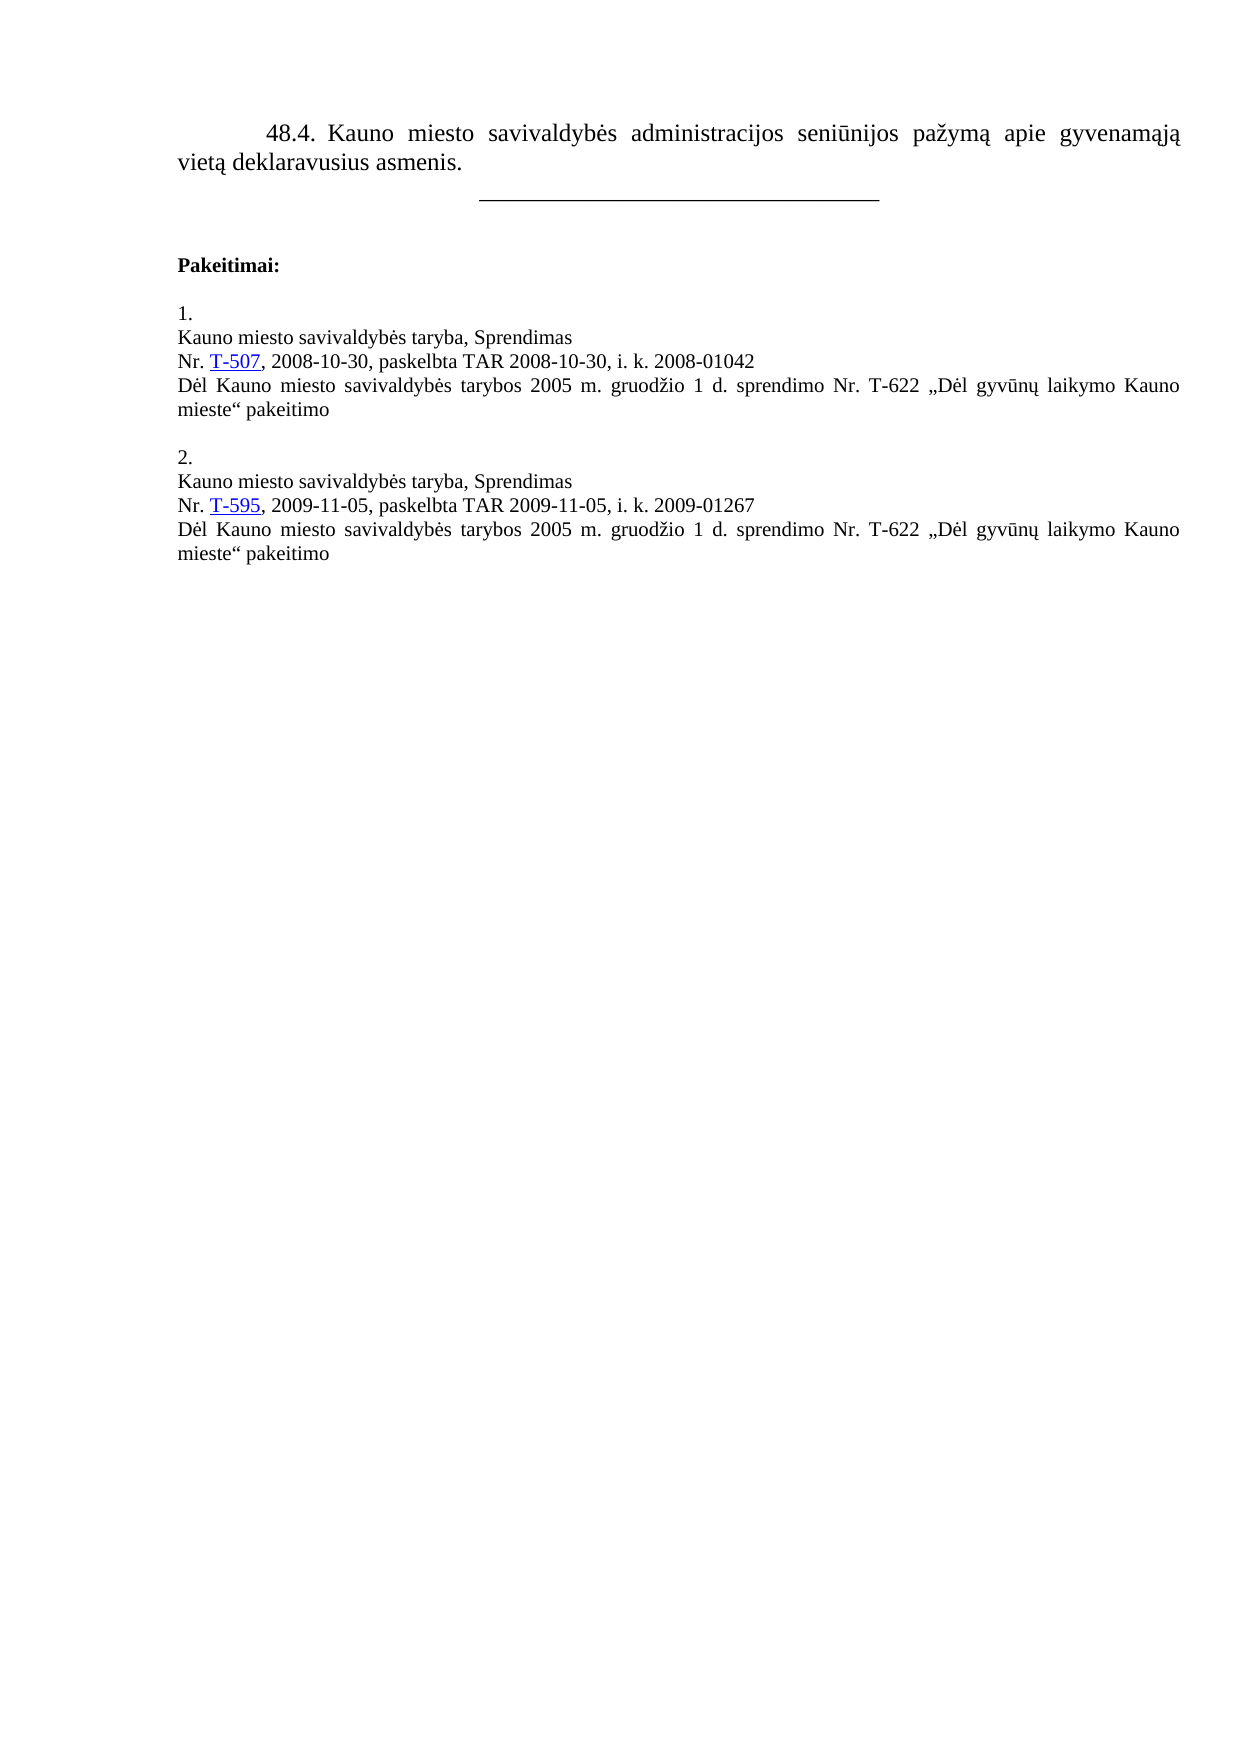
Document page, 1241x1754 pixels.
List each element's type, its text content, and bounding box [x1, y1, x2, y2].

text 2. [177, 445, 1181, 469]
text ________________________________ [177, 176, 1181, 204]
text 48.4. Kauno miesto savivaldybės administracijos seniūnijos pažymą apie gyvenamąją vietą deklaravusius asmenis. [177, 118, 1181, 176]
text Nr. T-595, 2009-11-05, paskelbta TAR 2009-11-05, i. k. 2009-01267 [177, 493, 1181, 517]
text Pakeitimai: [177, 252, 1181, 277]
text Nr. T-507, 2008-10-30, paskelbta TAR 2008-10-30, i. k. 2008-01042 [177, 349, 1181, 373]
text Kauno miesto savivaldybės taryba, Sprendimas [177, 469, 1181, 493]
text Dėl Kauno miesto savivaldybės tarybos 2005 m. gruodžio 1 d. sprendimo Nr. T-622 „Dėl gyvūnų laikymo Kauno mieste“ pakeitimo [177, 517, 1181, 565]
text Dėl Kauno miesto savivaldybės tarybos 2005 m. gruodžio 1 d. sprendimo Nr. T-622 „Dėl gyvūnų laikymo Kauno mieste“ pakeitimo [177, 373, 1181, 421]
text Kauno miesto savivaldybės taryba, Sprendimas [177, 325, 1181, 349]
text 1. [177, 301, 1181, 325]
